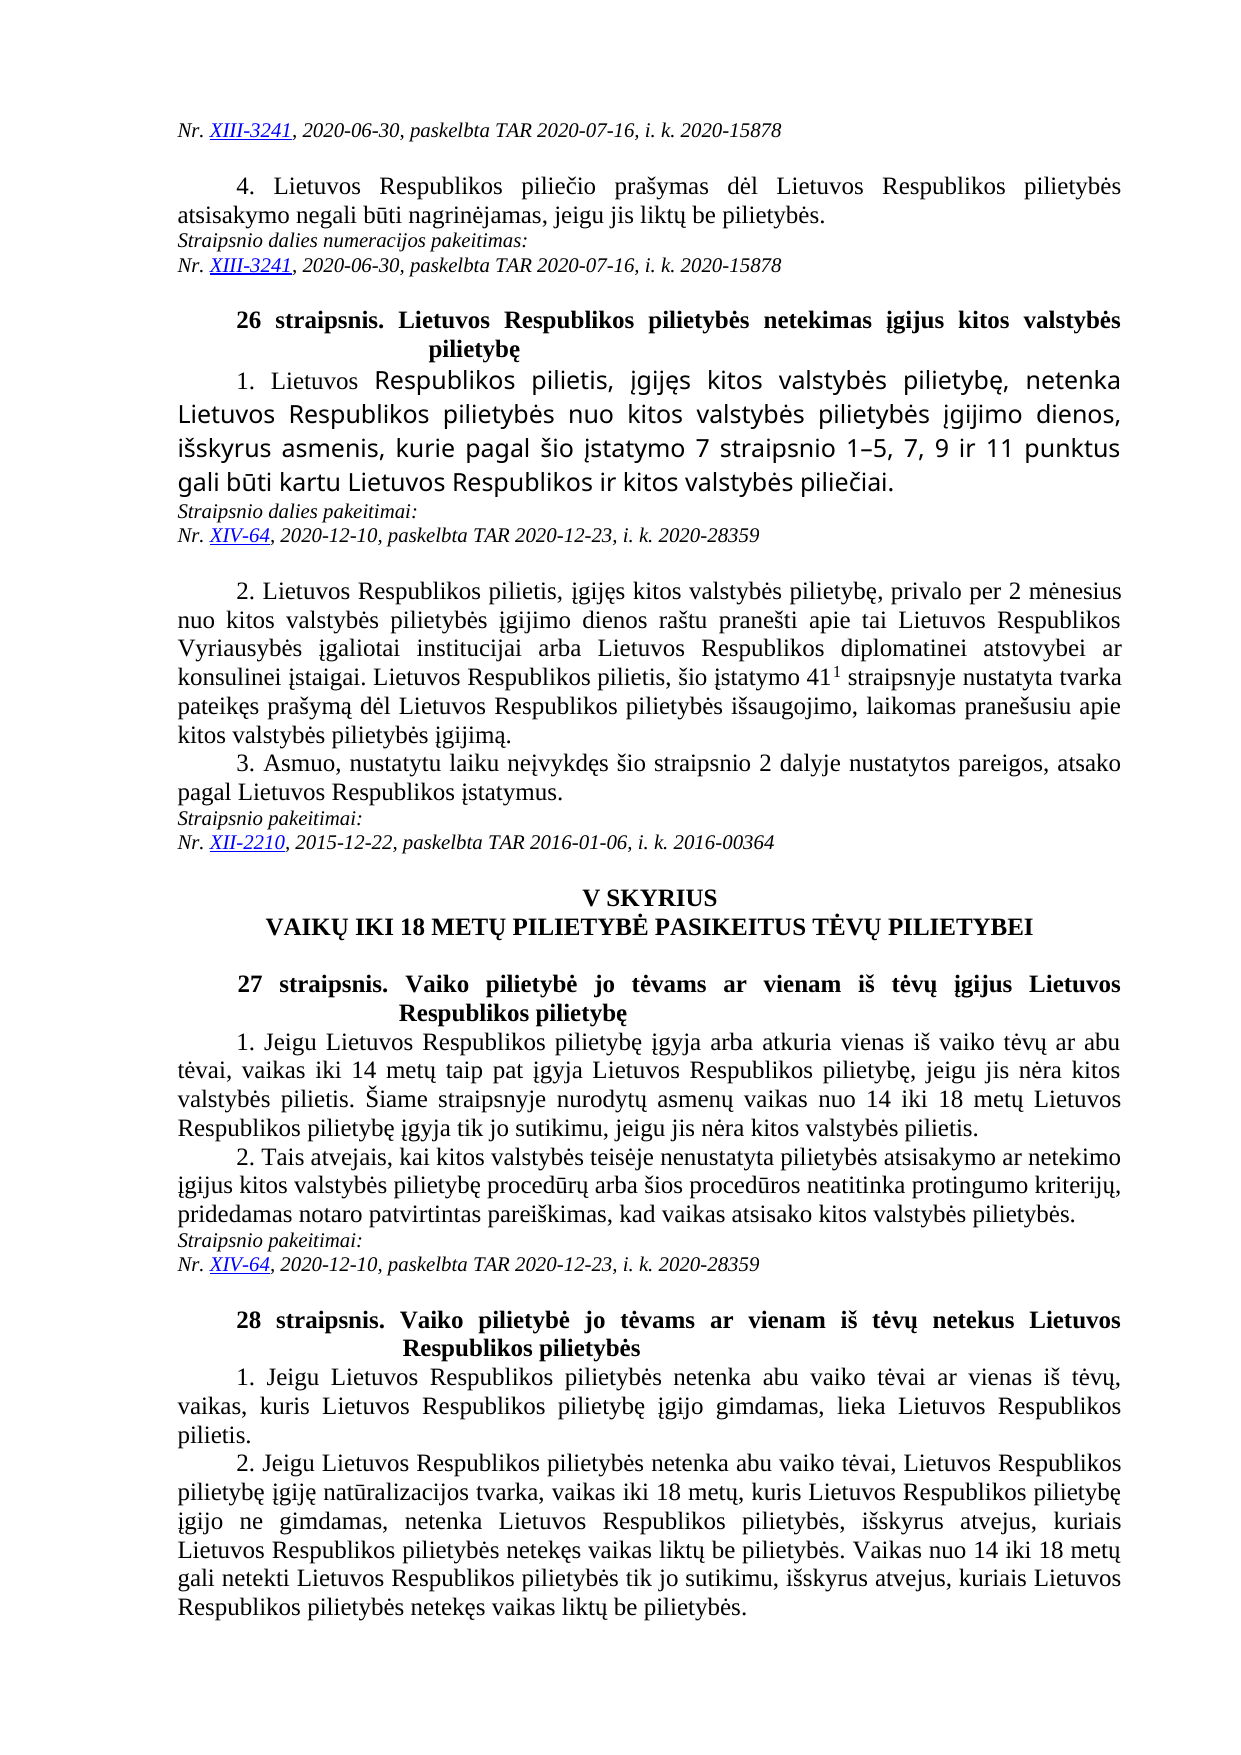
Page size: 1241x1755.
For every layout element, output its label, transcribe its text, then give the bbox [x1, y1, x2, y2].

text 1. Jeigu Lietuvos Respublikos pilietybės netenka abu vaiko tėvai ar vienas iš tėvų, vaikas, kuris Lietuvos Respublikos pilietybę įgijo gimdamas, lieka Lietuvos Respublikos pilietis. [177, 1362, 1122, 1448]
text 26 straipsnis. Lietuvos Respublikos pilietybės netekimas įgijus kitos valstybės pilietybę [236, 305, 1122, 363]
text 27 straipsnis. Vaiko pilietybė jo tėvams ar vienam iš tėvų įgijus Lietuvos Respublikos pilietybę [237, 969, 1122, 1027]
text 2. Jeigu Lietuvos Respublikos pilietybės netenka abu vaiko tėvai, Lietuvos Respublikos pilietybę įgiję natūralizacijos tvarka, vaikas iki 18 metų, kuris Lietuvos Respublikos pilietybę įgijo ne gimdamas, netenka Lietuvos Respublikos pilietybės, išskyrus atvejus, kuriais Lietuvos Respublikos pilietybės netekęs vaikas liktų be pilietybės. Vaikas nuo 14 iki 18 metų gali netekti Lietuvos Respublikos pilietybės tik jo sutikimu, išskyrus atvejus, kuriais Lietuvos Respublikos pilietybės netekęs vaikas liktų be pilietybės. [177, 1448, 1122, 1621]
text Straipsnio dalies numeracijos pakeitimas: [177, 228, 1122, 252]
text 28 straipsnis. Vaiko pilietybė jo tėvams ar vienam iš tėvų netekus Lietuvos Respublikos pilietybės [236, 1305, 1122, 1362]
text Nr. XIII-3241, 2020-06-30, paskelbta TAR 2020-07-16, i. k. 2020-15878 [177, 252, 1122, 277]
text Nr. XIV-64, 2020-12-10, paskelbta TAR 2020-12-23, i. k. 2020-28359 [177, 1252, 1122, 1276]
text Nr. XII-2210, 2015-12-22, paskelbta TAR 2016-01-06, i. k. 2016-00364 [177, 830, 1122, 854]
text 2. Lietuvos Respublikos pilietis, įgijęs kitos valstybės pilietybę, privalo per 2 mėnesius nuo kitos valstybės pilietybės įgijimo dienos raštu pranešti apie tai Lietuvos Respublikos Vyriausybės įgaliotai institucijai arba Lietuvos Respublikos diplomatinei atstovybei ar konsulinei įstaigai. Lietuvos Respublikos pilietis, šio įstatymo 411 straipsnyje nustatyta tvarka pateikęs prašymą dėl Lietuvos Respublikos pilietybės išsaugojimo, laikomas pranešusiu apie kitos valstybės pilietybės įgijimą. [177, 576, 1122, 748]
text 4. Lietuvos Respublikos piliečio prašymas dėl Lietuvos Respublikos pilietybės atsisakymo negali būti nagrinėjamas, jeigu jis liktų be pilietybės. [177, 171, 1122, 228]
text 3. Asmuo, nustatytu laiku neįvykdęs šio straipsnio 2 dalyje nustatytos pareigos, atsako pagal Lietuvos Respublikos įstatymus. [177, 748, 1122, 806]
text Straipsnio pakeitimai: [177, 806, 1122, 830]
text VAIKŲ IKI 18 METŲ PILIETYBĖ PASIKEITUS TĖVŲ PILIETYBEI [177, 912, 1122, 940]
text Nr. XIV-64, 2020-12-10, paskelbta TAR 2020-12-23, i. k. 2020-28359 [177, 523, 1122, 547]
text 1. Lietuvos Respublikos pilietis, įgijęs kitos valstybės pilietybę, netenka Lietuvos Respublikos pilietybės nuo kitos valstybės pilietybės įgijimo dienos, išskyrus asmenis, kurie pagal šio įstatymo 7 straipsnio 1–5, 7, 9 ir 11 punktus gali būti kartu Lietuvos Respublikos ir kitos valstybės piliečiai. [177, 363, 1122, 499]
text Straipsnio dalies pakeitimai: [177, 499, 1122, 523]
text V SKYRIUS [177, 883, 1122, 912]
text 1. Jeigu Lietuvos Respublikos pilietybę įgyja arba atkuria vienas iš vaiko tėvų ar abu tėvai, vaikas iki 14 metų taip pat įgyja Lietuvos Respublikos pilietybę, jeigu jis nėra kitos valstybės pilietis. Šiame straipsnyje nurodytų asmenų vaikas nuo 14 iki 18 metų Lietuvos Respublikos pilietybę įgyja tik jo sutikimu, jeigu jis nėra kitos valstybės pilietis. [177, 1027, 1122, 1142]
text 2. Tais atvejais, kai kitos valstybės teisėje nenustatyta pilietybės atsisakymo ar netekimo įgijus kitos valstybės pilietybę procedūrų arba šios procedūros neatitinka protingumo kriterijų, pridedamas notaro patvirtintas pareiškimas, kad vaikas atsisako kitos valstybės pilietybės. [177, 1142, 1122, 1228]
text Nr. XIII-3241, 2020-06-30, paskelbta TAR 2020-07-16, i. k. 2020-15878 [177, 118, 1122, 142]
text Straipsnio pakeitimai: [177, 1228, 1122, 1252]
